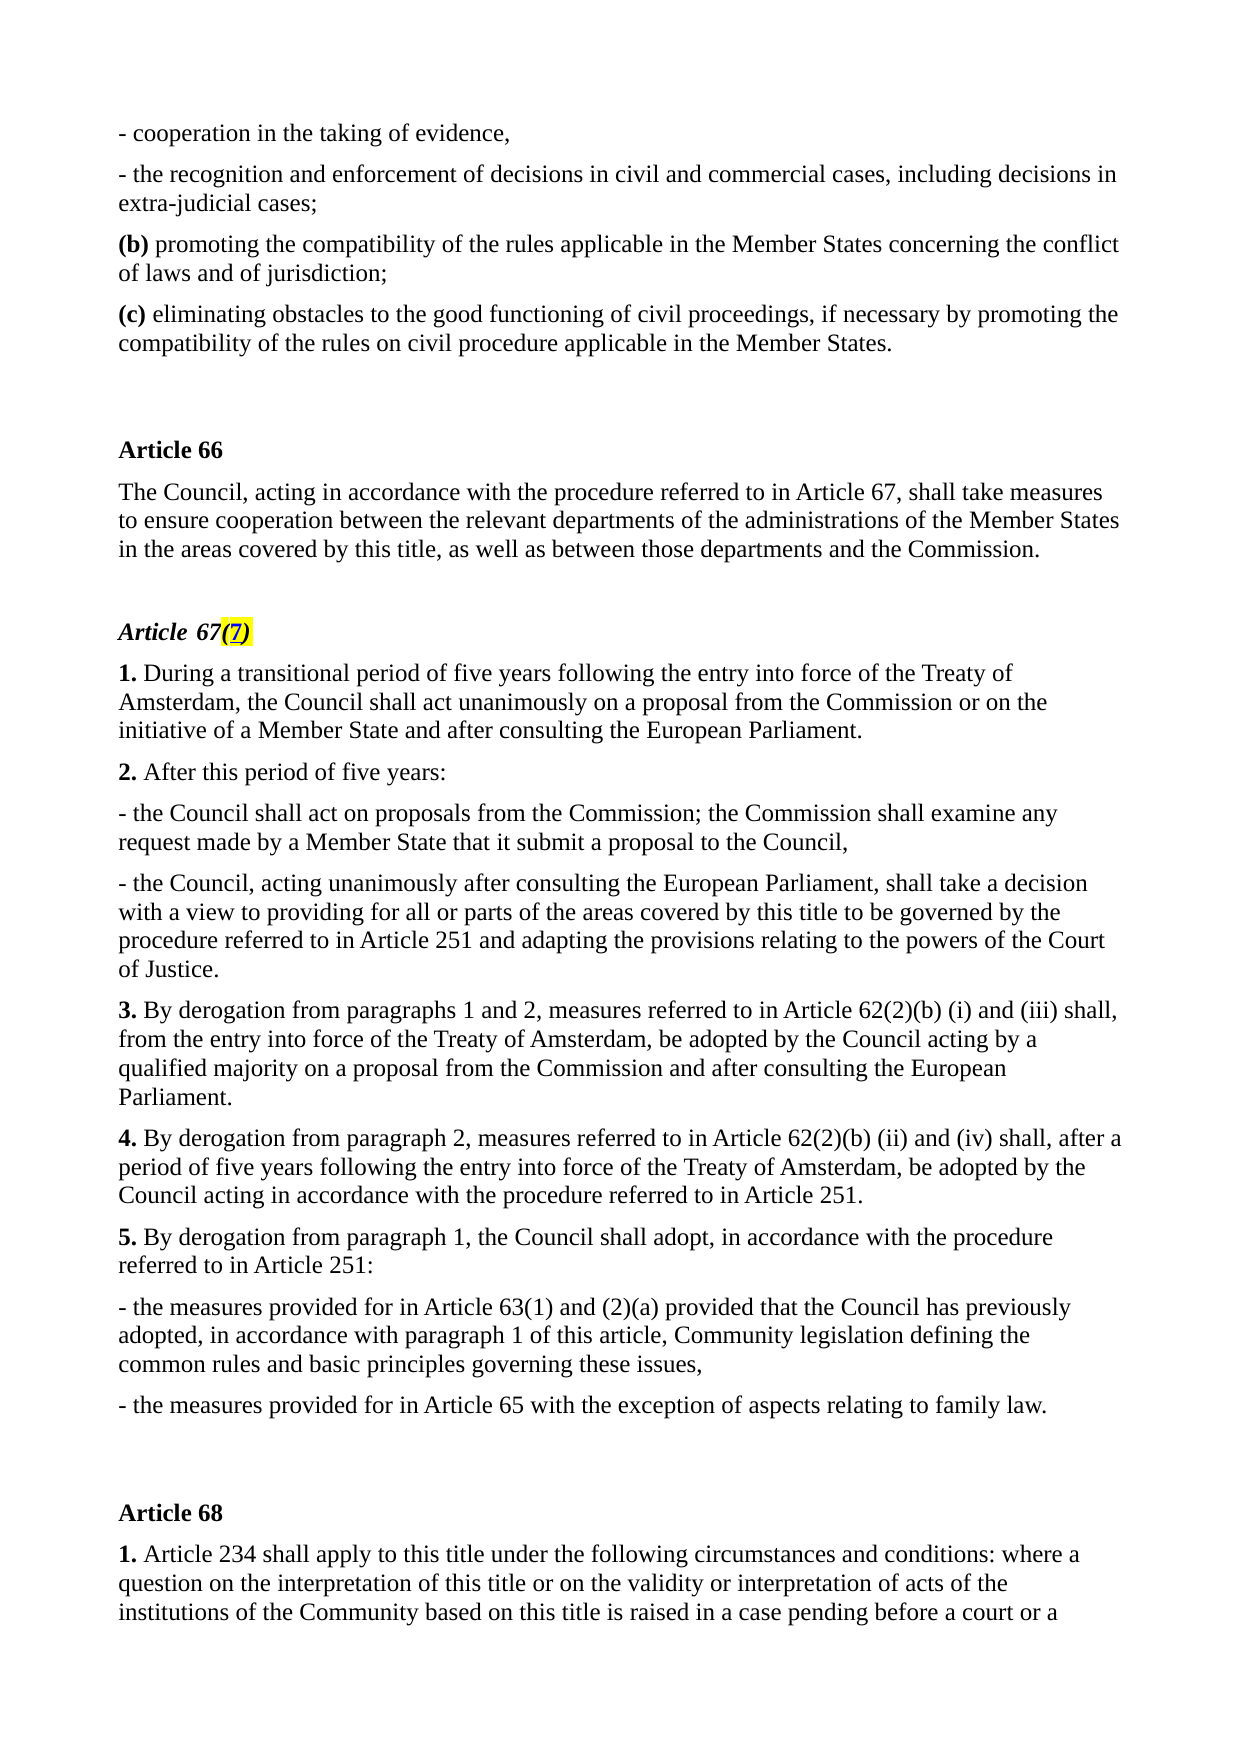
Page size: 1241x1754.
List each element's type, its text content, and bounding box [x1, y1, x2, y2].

text - the measures provided for in Article 63(1) and (2)(a) provided that the Council has previously adopted, in accordance with paragraph 1 of this article, Community legislation defining the common rules and basic principles governing these issues, [118, 1292, 1122, 1378]
text - the recognition and enforcement of decisions in civil and commercial cases, including decisions in extra-judicial cases; [118, 159, 1122, 217]
text Article 67(7) [118, 617, 1122, 646]
text - cooperation in the taking of evidence, [118, 118, 1122, 147]
subtitle Article 68 [118, 1498, 1122, 1527]
text (b) promoting the compatibility of the rules applicable in the Member States concerning the conflict of laws and of jurisdiction; [118, 229, 1122, 287]
text - the measures provided for in Article 65 with the exception of aspects relating to family law. [118, 1391, 1122, 1419]
text 4. By derogation from paragraph 2, measures referred to in Article 62(2)(b) (ii) and (iv) shall, after a period of five years following the entry into force of the Treaty of Amsterdam, be adopted by the Council acting in accordance with the procedure referred to in Article 251. [118, 1123, 1122, 1209]
text 3. By derogation from paragraphs 1 and 2, measures referred to in Article 62(2)(b) (i) and (iii) shall, from the entry into force of the Treaty of Amsterdam, be adopted by the Council acting by a qualified majority on a proposal from the Commission and after consulting the European Parliament. [118, 996, 1122, 1111]
text 1. During a transitional period of five years following the entry into force of the Treaty of Amsterdam, the Council shall act unanimously on a proposal from the Commission or on the initiative of a Member State and after consulting the European Parliament. [118, 658, 1122, 744]
text 2. After this period of five years: [118, 757, 1122, 786]
text 5. By derogation from paragraph 1, the Council shall adopt, in accordance with the procedure referred to in Article 251: [118, 1222, 1122, 1279]
text 1. Article 234 shall apply to this title under the following circumstances and conditions: where a question on the interpretation of this title or on the validity or interpretation of acts of the institutions of the Community based on this title is raised in a case pending before a court or a [118, 1539, 1122, 1626]
text - the Council shall act on proposals from the Commission; the Commission shall examine any request made by a Member State that it submit a proposal to the Council, [118, 798, 1122, 856]
text (c) eliminating obstacles to the good functioning of civil proceedings, if necessary by promoting the compatibility of the rules on civil procedure applicable in the Member States. [118, 299, 1122, 357]
subtitle Article 66 [118, 436, 1122, 464]
text - the Council, acting unanimously after consulting the European Parliament, shall take a decision with a view to providing for all or parts of the areas covered by this title to be governed by the procedure referred to in Article 251 and adapting the provisions relating to the powers of the Court of Justice. [118, 868, 1122, 983]
text The Council, acting in accordance with the procedure referred to in Article 67, shall take measures to ensure cooperation between the relevant departments of the administrations of the Member States in the areas covered by this title, as well as between those departments and the Commission. [118, 477, 1122, 563]
